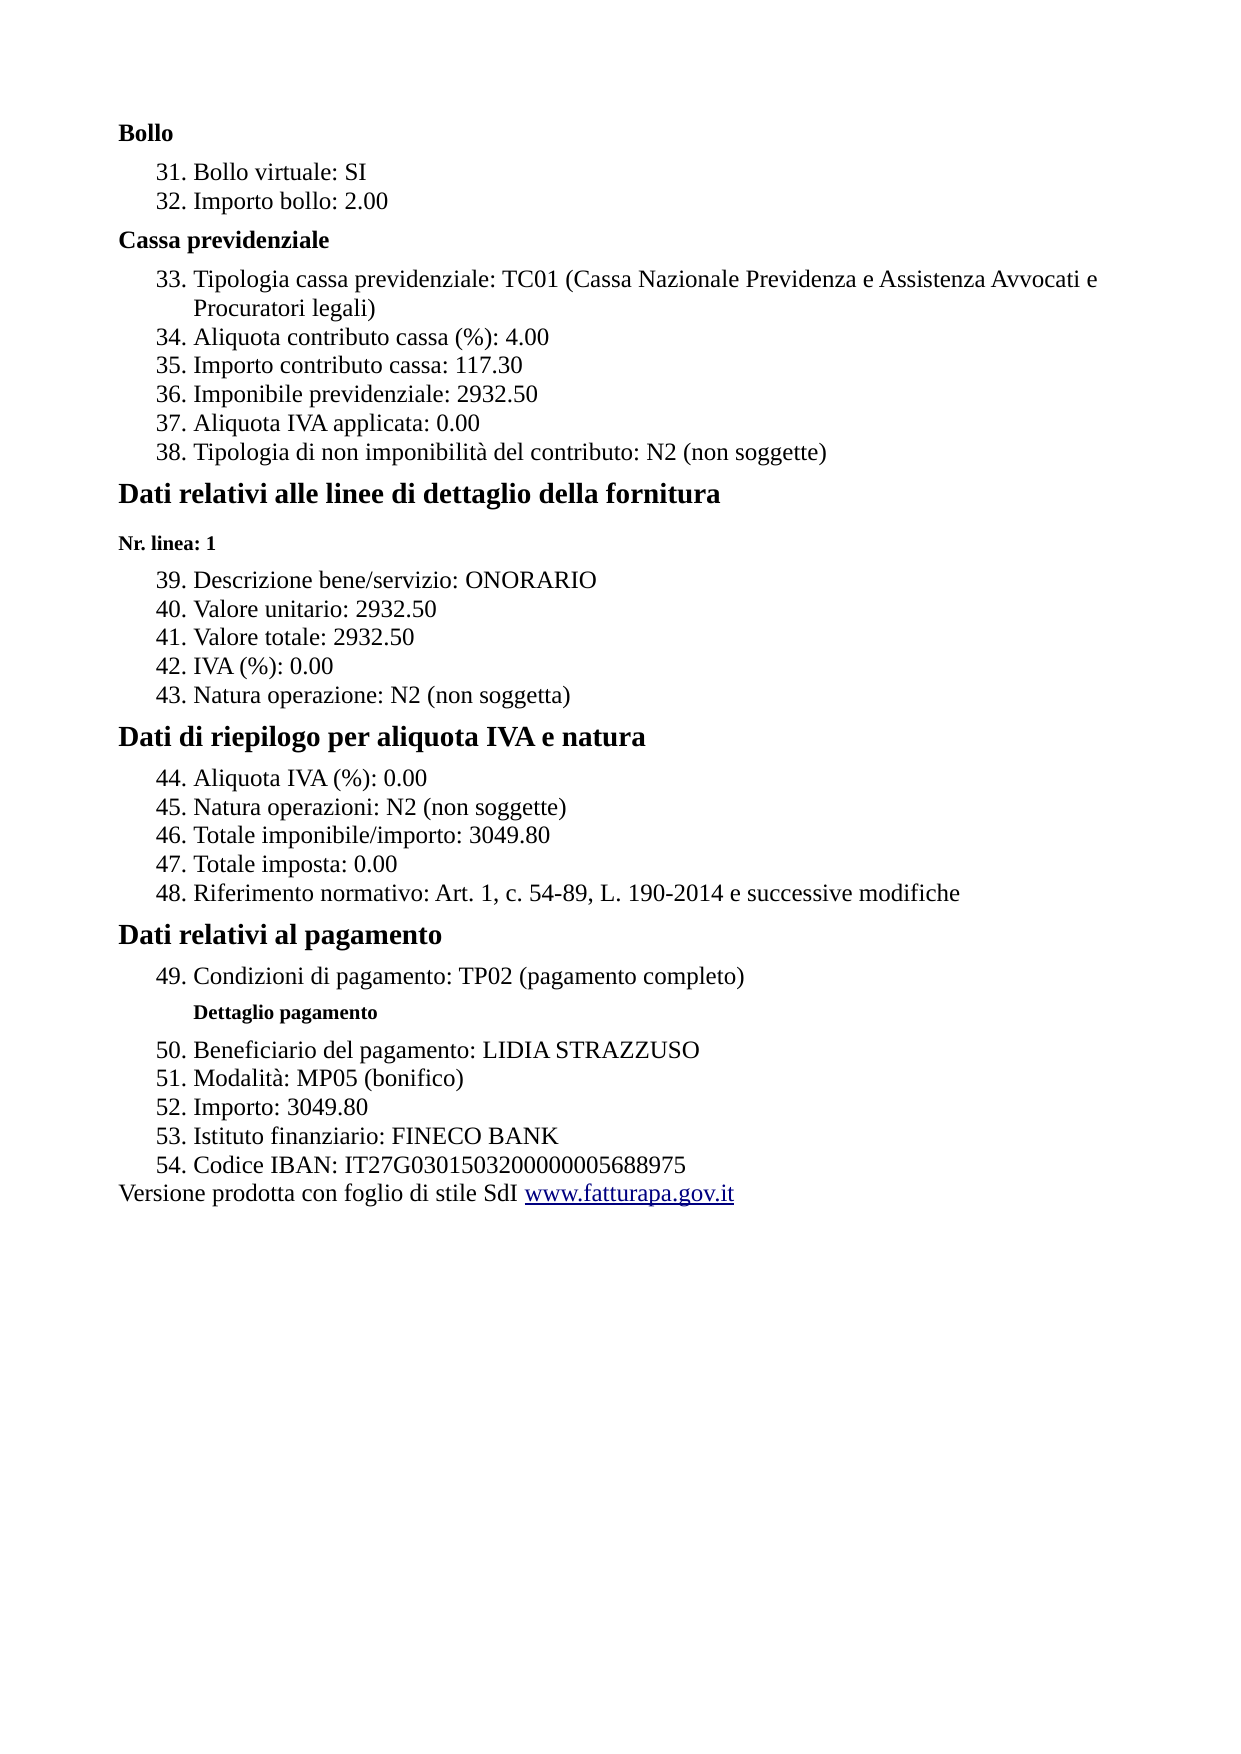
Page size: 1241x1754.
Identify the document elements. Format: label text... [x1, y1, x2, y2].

list Importo contributo cassa: 117.30 [156, 351, 1122, 379]
list Riferimento normativo: Art. 1, c. 54-89, L. 190-2014 e successive modifiche [156, 878, 1122, 907]
list Beneficiario del pagamento: LIDIA STRAZZUSO [156, 1035, 1122, 1063]
list Aliquota IVA (%): 0.00 [156, 763, 1122, 792]
subtitle Nr. linea: 1 [118, 530, 1122, 554]
list Aliquota contributo cassa (%): 4.00 [156, 322, 1122, 351]
list Valore totale: 2932.50 [156, 622, 1122, 651]
list Bollo virtuale: SI [156, 157, 1122, 186]
list Istituto finanziario: FINECO BANK [156, 1121, 1122, 1150]
subtitle Dettaglio pagamento [193, 1000, 1122, 1024]
list Modalità: MP05 (bonifico) [156, 1063, 1122, 1092]
list Importo: 3049.80 [156, 1092, 1122, 1121]
list Tipologia di non imponibilità del contributo: N2 (non soggette) [156, 437, 1122, 466]
list IVA (%): 0.00 [156, 651, 1122, 680]
list Totale imponibile/importo: 3049.80 [156, 821, 1122, 849]
list Natura operazione: N2 (non soggetta) [156, 680, 1122, 709]
subtitle Cassa previdenziale [118, 225, 1122, 254]
subtitle Dati di riepilogo per aliquota IVA e natura [118, 719, 1122, 753]
list Tipologia cassa previdenziale: TC01 (Cassa Nazionale Previdenza e Assistenza Avvocati e Procuratori legali) [156, 264, 1122, 322]
text Versione prodotta con foglio di stile SdI www.fatturapa.gov.it [118, 1178, 1122, 1207]
list Aliquota IVA applicata: 0.00 [156, 408, 1122, 437]
list Descrizione bene/servizio: ONORARIO [156, 565, 1122, 594]
list Valore unitario: 2932.50 [156, 594, 1122, 622]
list Codice IBAN: IT27G0301503200000005688975 [156, 1150, 1122, 1178]
list Totale imposta: 0.00 [156, 849, 1122, 878]
subtitle Dati relativi alle linee di dettaglio della fornitura [118, 476, 1122, 509]
list Natura operazioni: N2 (non soggette) [156, 792, 1122, 821]
list Condizioni di pagamento: TP02 (pagamento completo) [156, 961, 1122, 990]
list Imponibile previdenziale: 2932.50 [156, 379, 1122, 408]
subtitle Bollo [118, 118, 1122, 147]
subtitle Dati relativi al pagamento [118, 917, 1122, 951]
list Importo bollo: 2.00 [156, 186, 1122, 215]
